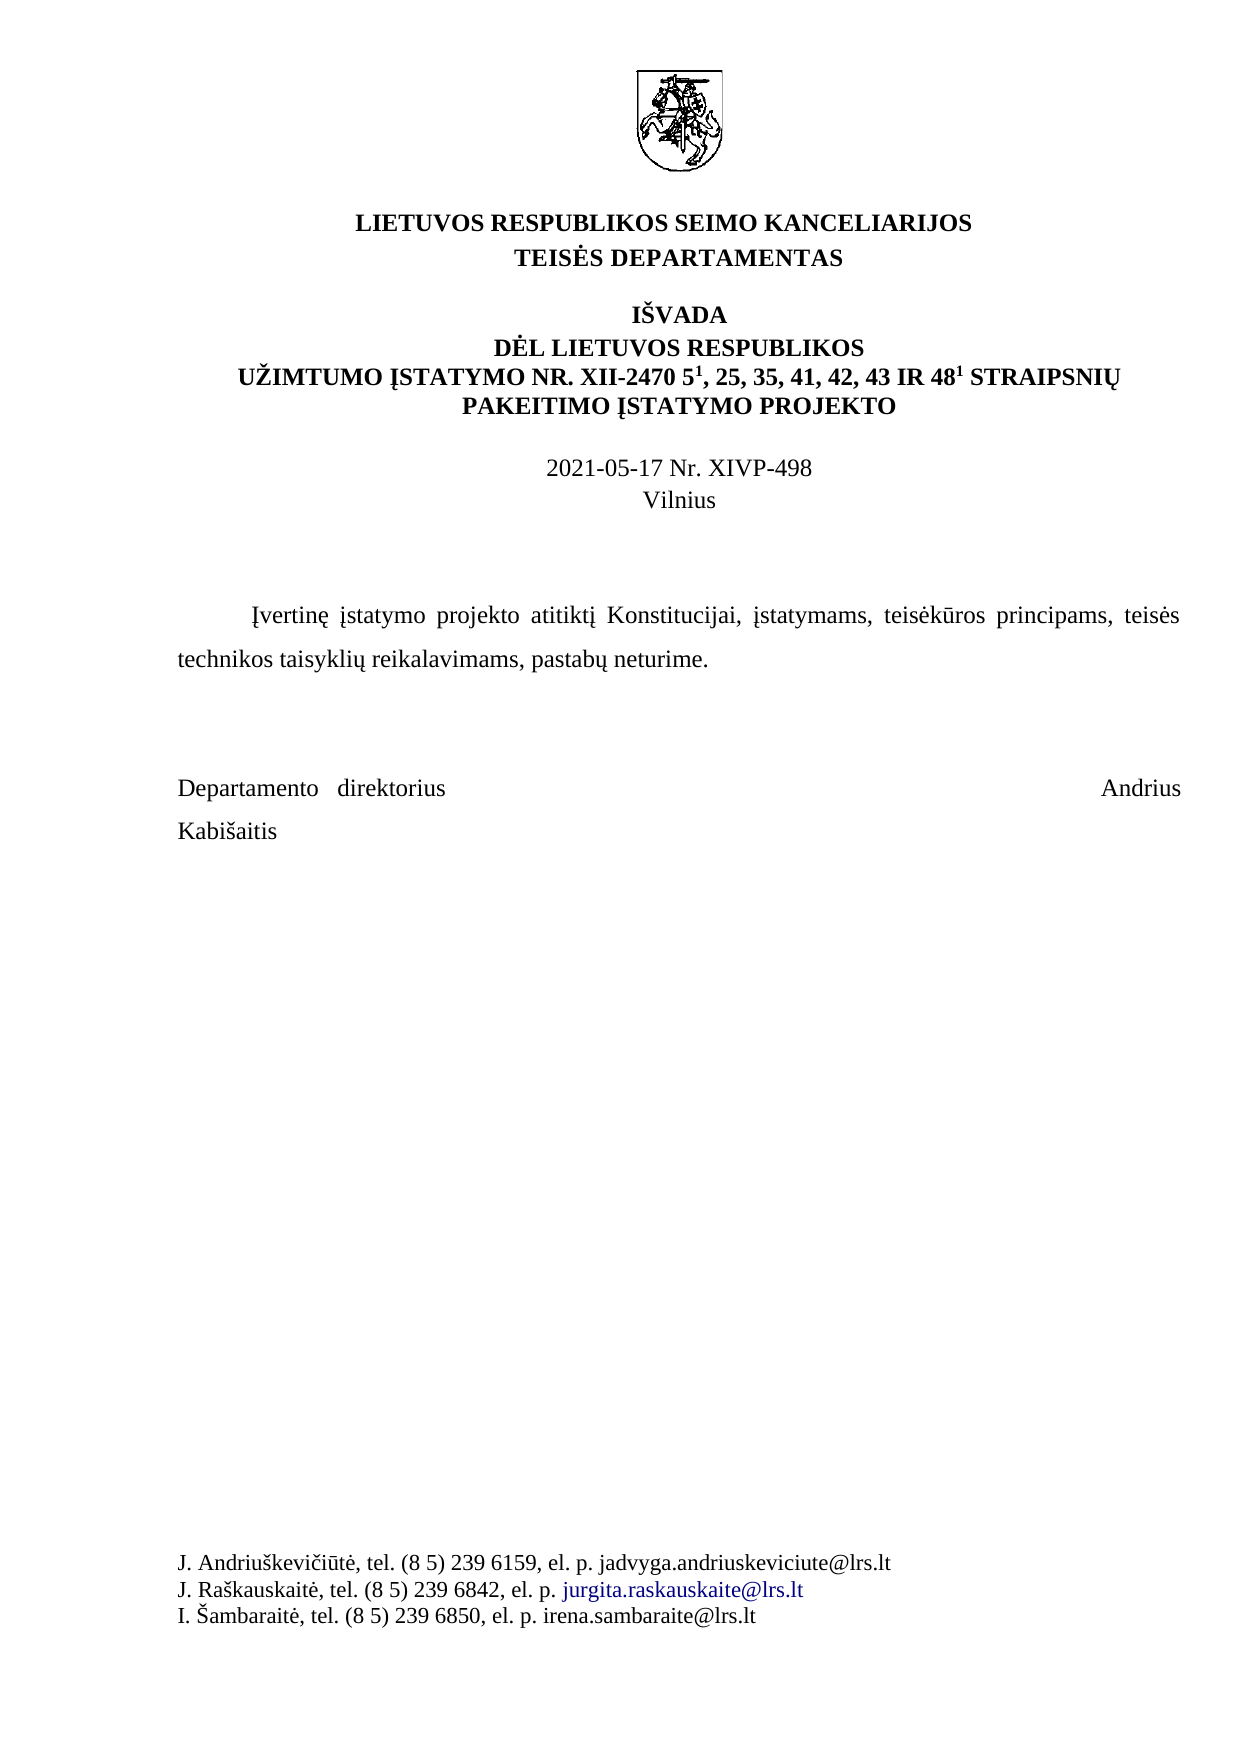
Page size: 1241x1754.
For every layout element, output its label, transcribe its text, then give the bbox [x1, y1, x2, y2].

text DĖL LIETUVOS RESPUBLIKOS [177, 333, 1181, 362]
text Vilnius [177, 486, 1181, 514]
text TEISĖS DEPARTAMENTAS [177, 243, 1180, 272]
text I. Šambaraitė, tel. (8 5) 239 6850, el. p. irena.sambaraite@lrs.lt [177, 1602, 1181, 1628]
text Įvertinę įstatymo projekto atitiktį Konstitucijai, įstatymams, teisėkūros principams, teisės technikos taisyklių reikalavimams, pastabų neturime. [177, 601, 1181, 672]
text UŽIMTUMO ĮSTATYMO NR. XII-2470 51, 25, 35, 41, 42, 43 IR 481 STRAIPSNIŲ pakeitimo ĮSTATYMO PROJEKTO [177, 362, 1181, 419]
text J. Andriuškevičiūtė, tel. (8 5) 239 6159, el. p. jadvyga.andriuskeviciute@lrs.lt [177, 1549, 1181, 1576]
text LIETUVOS RESPUBLIKOS SEIMO KANCELIARIJOS [177, 208, 1151, 237]
text J. Raškauskaitė, tel. (8 5) 239 6842, el. p. jurgita.raskauskaite@lrs.lt [177, 1576, 1181, 1602]
text IŠVADA [177, 300, 1181, 329]
text 2021-05-17 Nr. XIVP-498 [177, 453, 1181, 481]
text Departamento direktorius Andrius Kabišaitis [177, 773, 1181, 845]
